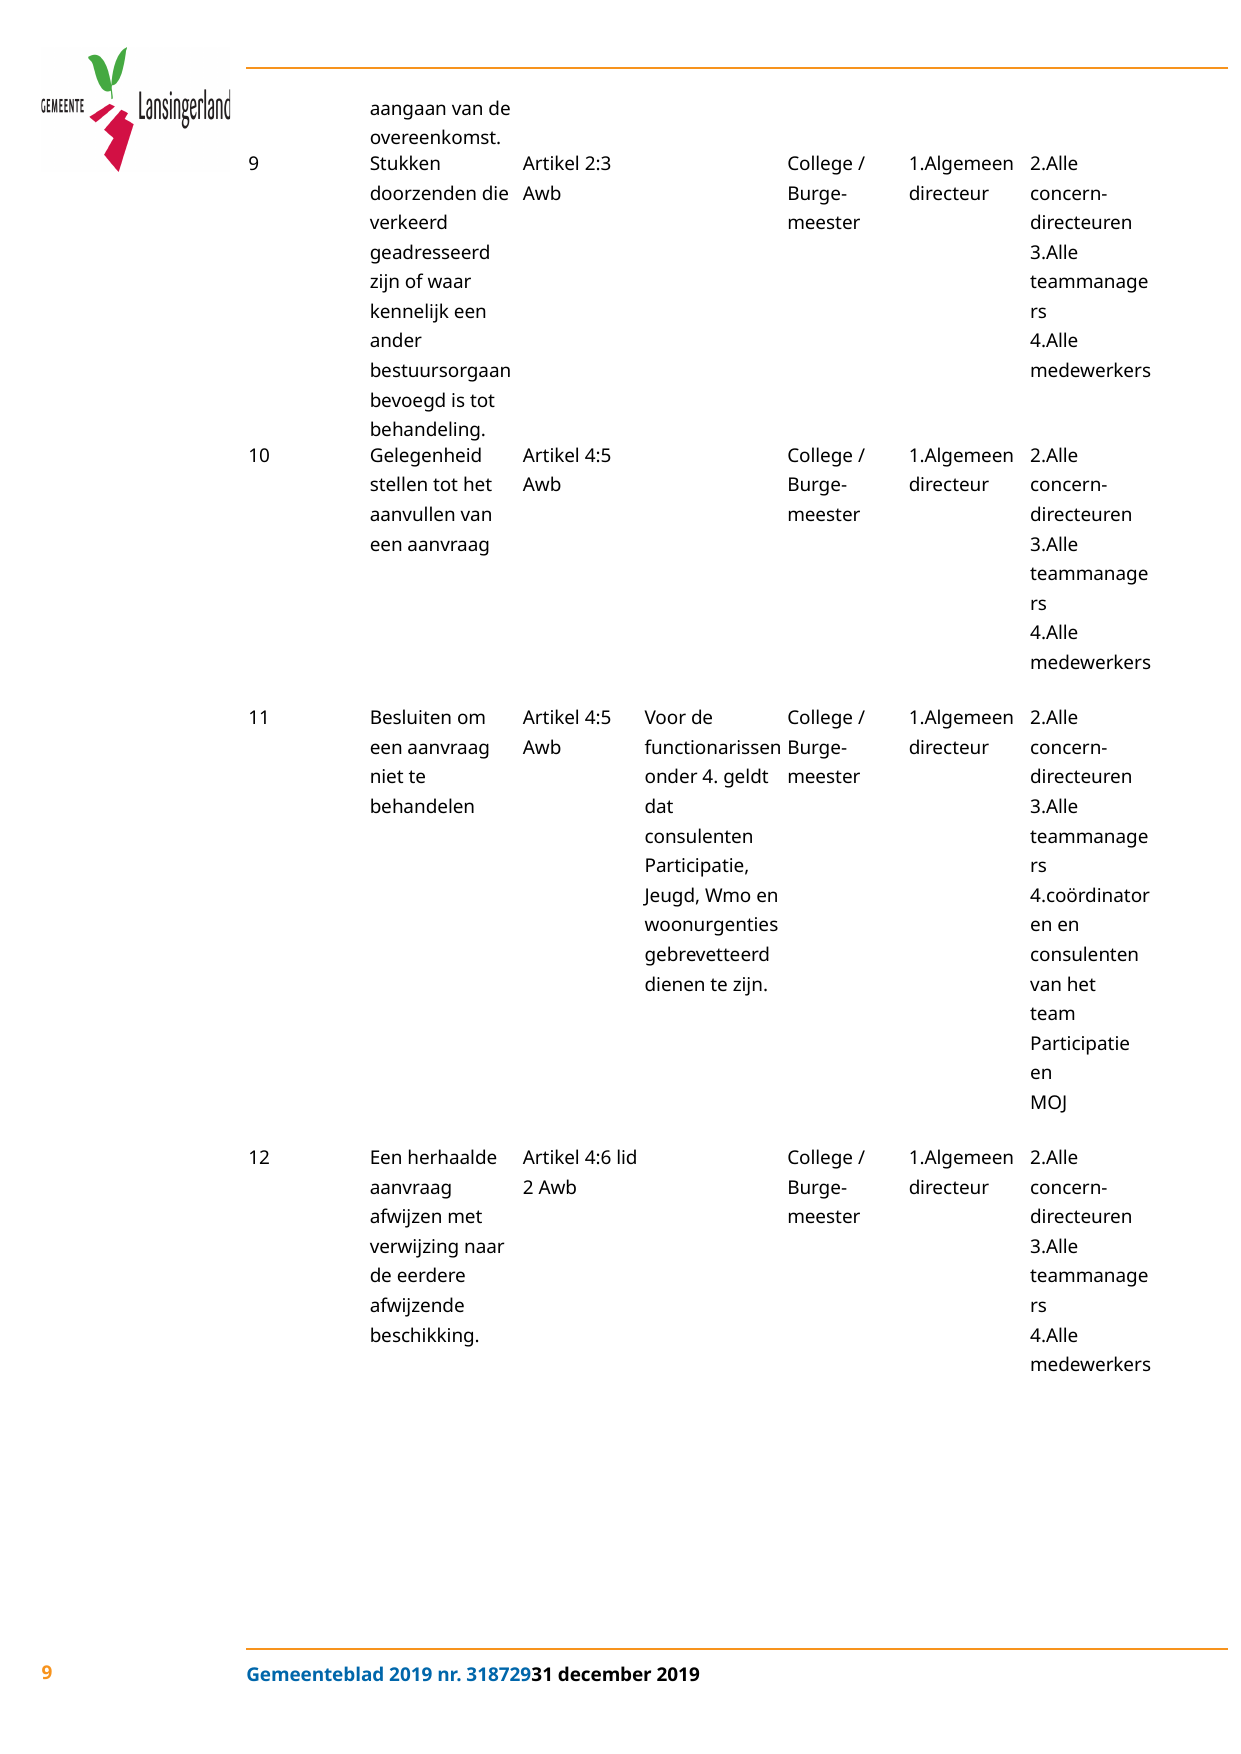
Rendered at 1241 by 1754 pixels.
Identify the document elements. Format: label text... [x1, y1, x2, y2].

table_cell aangaan van de overeenkomst. [370, 95, 523, 150]
table_cell 1.Algemeen directeur [909, 150, 1030, 442]
table_cell [523, 95, 644, 150]
table_cell 2.Alle concern-directeuren 3.Alle teammanagers 4.Alle medewerkers [1030, 442, 1152, 704]
table_cell [248, 95, 369, 150]
table_cell College / Burge-meester [787, 150, 908, 442]
table_cell College / Burge-meester [787, 1144, 908, 1407]
table_cell 1.Algemeen directeur [909, 1144, 1030, 1407]
table_cell Artikel 2:3 Awb [523, 150, 644, 442]
table_cell [644, 150, 787, 442]
table_cell Stukken doorzenden die verkeerd geadresseerd zijn of waar kennelijk een ander bestuursorgaan bevoegd is tot behandeling. [370, 150, 523, 442]
table_cell [1030, 95, 1152, 150]
table_cell Artikel 4:5 Awb [523, 442, 644, 704]
table_cell 10 [248, 442, 369, 704]
table_cell 11 [248, 705, 369, 1144]
table_cell 1.Algemeen directeur [909, 442, 1030, 704]
table_cell 1.Algemeen directeur [909, 705, 1030, 1144]
table_cell Artikel 4:6 lid 2 Awb [523, 1144, 644, 1407]
table_cell [644, 442, 787, 704]
table_cell [644, 1144, 787, 1407]
table_cell College / Burge-meester [787, 705, 908, 1144]
table_cell [644, 95, 787, 150]
picture [41, 47, 231, 172]
table_cell 2.Alle concern-directeuren 3.Alle teammanagers 4.coördinatoren en consulenten van het team Participatie en MOJ [1030, 705, 1152, 1144]
table_cell College / Burge-meester [787, 442, 908, 704]
table_cell Voor de functionarissen onder 4. geldt dat consulenten Participatie, Jeugd, Wmo en woonurgenties gebrevetteerd dienen te zijn. [644, 705, 787, 1144]
table_cell Een herhaalde aanvraag afwijzen met verwijzing naar de eerdere afwijzende beschikking. [370, 1144, 523, 1407]
table_cell 9 [248, 150, 369, 442]
table_cell Gelegenheid stellen tot het aanvullen van een aanvraag [370, 442, 523, 704]
table_cell [909, 95, 1030, 150]
table_cell 12 [248, 1144, 369, 1407]
table_cell 2.Alle concern-directeuren 3.Alle teammanagers 4.Alle medewerkers [1030, 150, 1152, 442]
table_cell Besluiten om een aanvraag niet te behandelen [370, 705, 523, 1144]
table_cell 2.Alle concern-directeuren 3.Alle teammanagers 4.Alle medewerkers [1030, 1144, 1152, 1407]
table_cell [787, 95, 908, 150]
table_cell Artikel 4:5 Awb [523, 705, 644, 1144]
